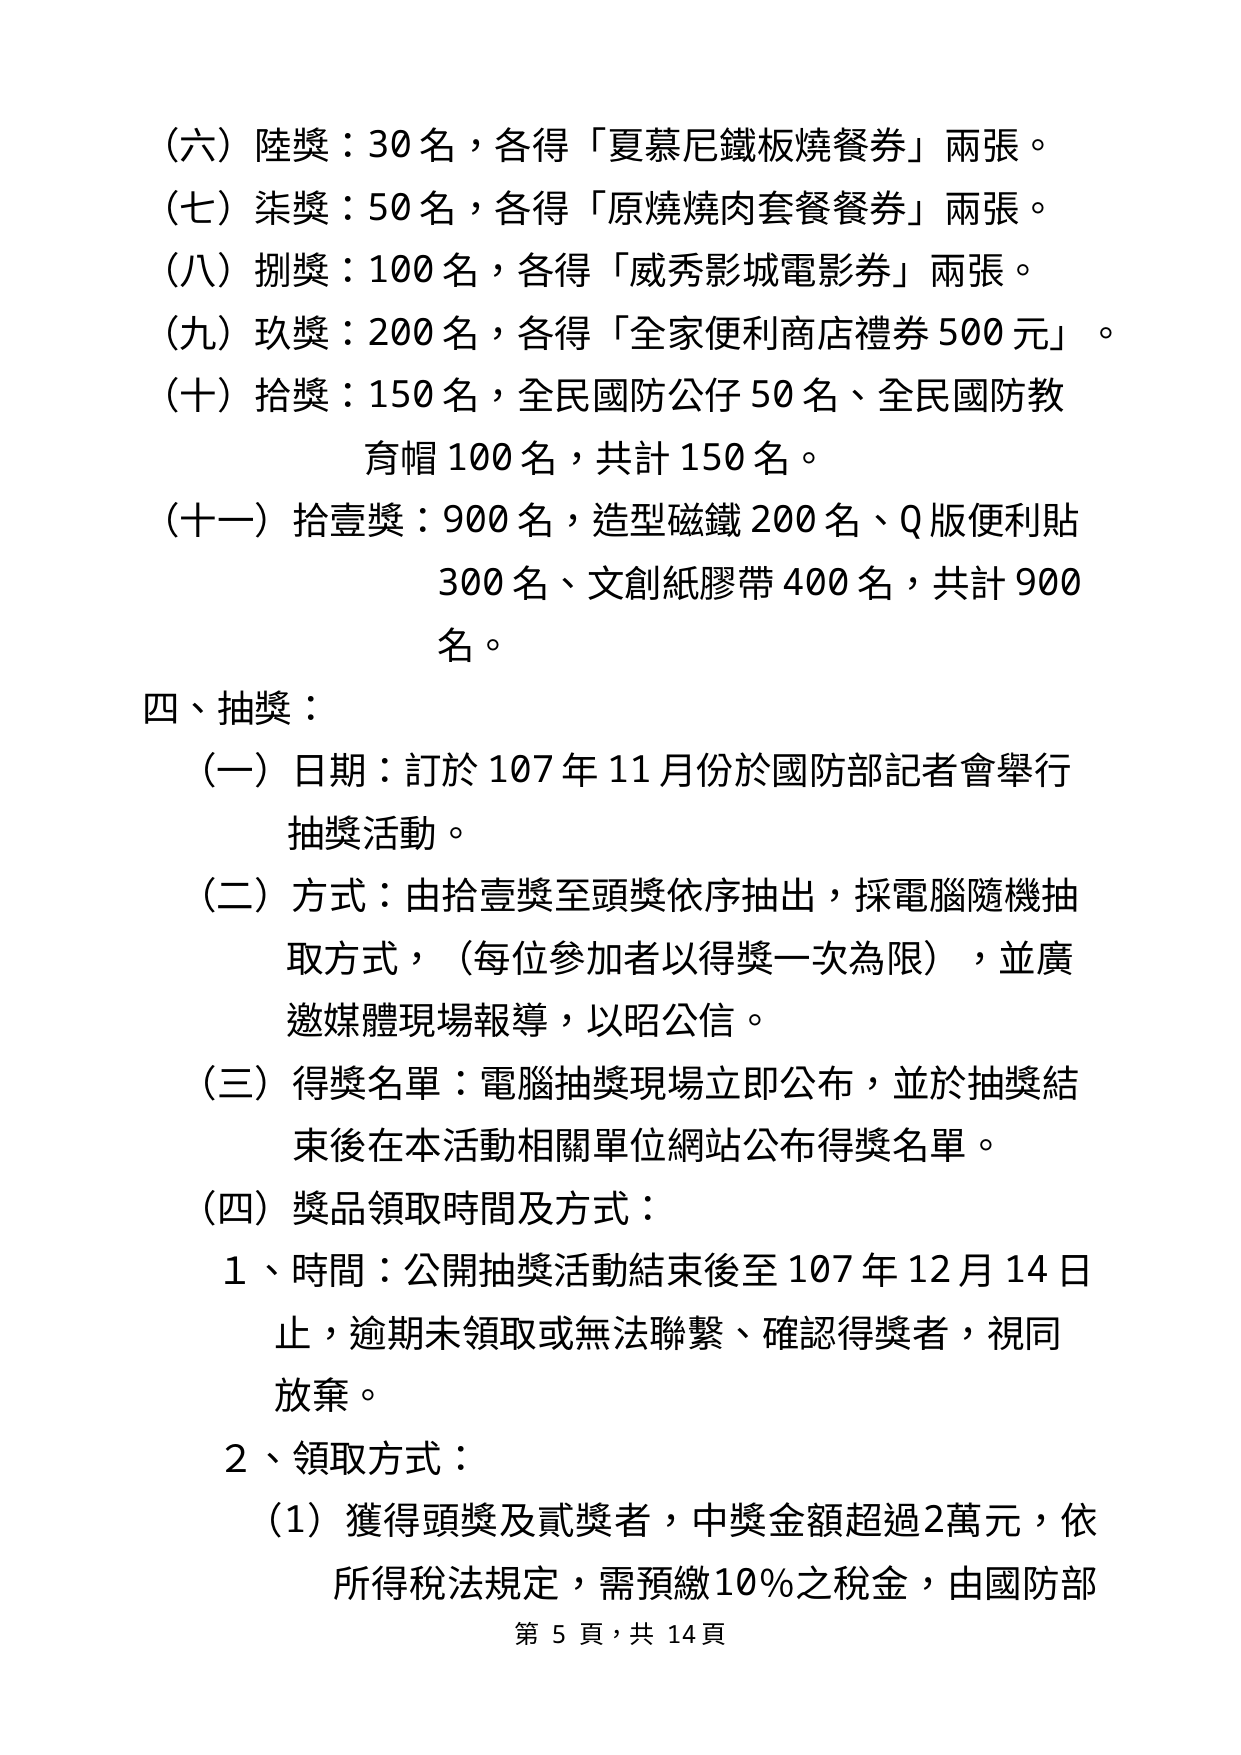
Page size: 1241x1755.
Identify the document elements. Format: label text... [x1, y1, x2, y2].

text （八）捌獎：100名，各得「威秀影城電影券」兩張。 [142, 227, 1098, 289]
text １、時間：公開抽獎活動結束後至107年12月14日止，逾期未領取或無法聯繫、確認得獎者，視同放棄。 [179, 1227, 1098, 1414]
text （四）獎品領取時間及方式： [142, 1164, 1098, 1227]
text （三）得獎名單：電腦抽獎現場立即公布，並於抽獎結束後在本活動相關單位網站公布得獎名單。 [179, 1039, 1098, 1164]
text （十）拾獎：150名，全民國防公仔50名、全民國防教育帽100名，共計150名。 [142, 352, 1098, 477]
text （十一）拾壹獎：900名，造型磁鐵200名、Q版便利貼300名、文創紙膠帶400名，共計900名。 [142, 477, 1098, 664]
text （七）柒獎：50名，各得「原燒燒肉套餐餐券」兩張。 [142, 164, 1098, 227]
text 四、抽獎： [142, 664, 1098, 727]
text （九）玖獎：200名，各得「全家便利商店禮券500元」。 [142, 289, 1098, 352]
text （六）陸獎：30名，各得「夏慕尼鐵板燒餐券」兩張。 [142, 102, 1098, 164]
text （1）獲得頭獎及貳獎者，中獎金額超過2萬元，依所得稅法規定，需預繳10％之稅金，由國防部 [245, 1477, 1098, 1602]
text ２、領取方式： [179, 1414, 1098, 1477]
text （二）方式：由拾壹獎至頭獎依序抽出，採電腦隨機抽取方式，（每位參加者以得獎一次為限），並廣邀媒體現場報導，以昭公信。 [179, 852, 1098, 1039]
text （一）日期：訂於107年11月份於國防部記者會舉行抽獎活動。 [179, 727, 1098, 852]
